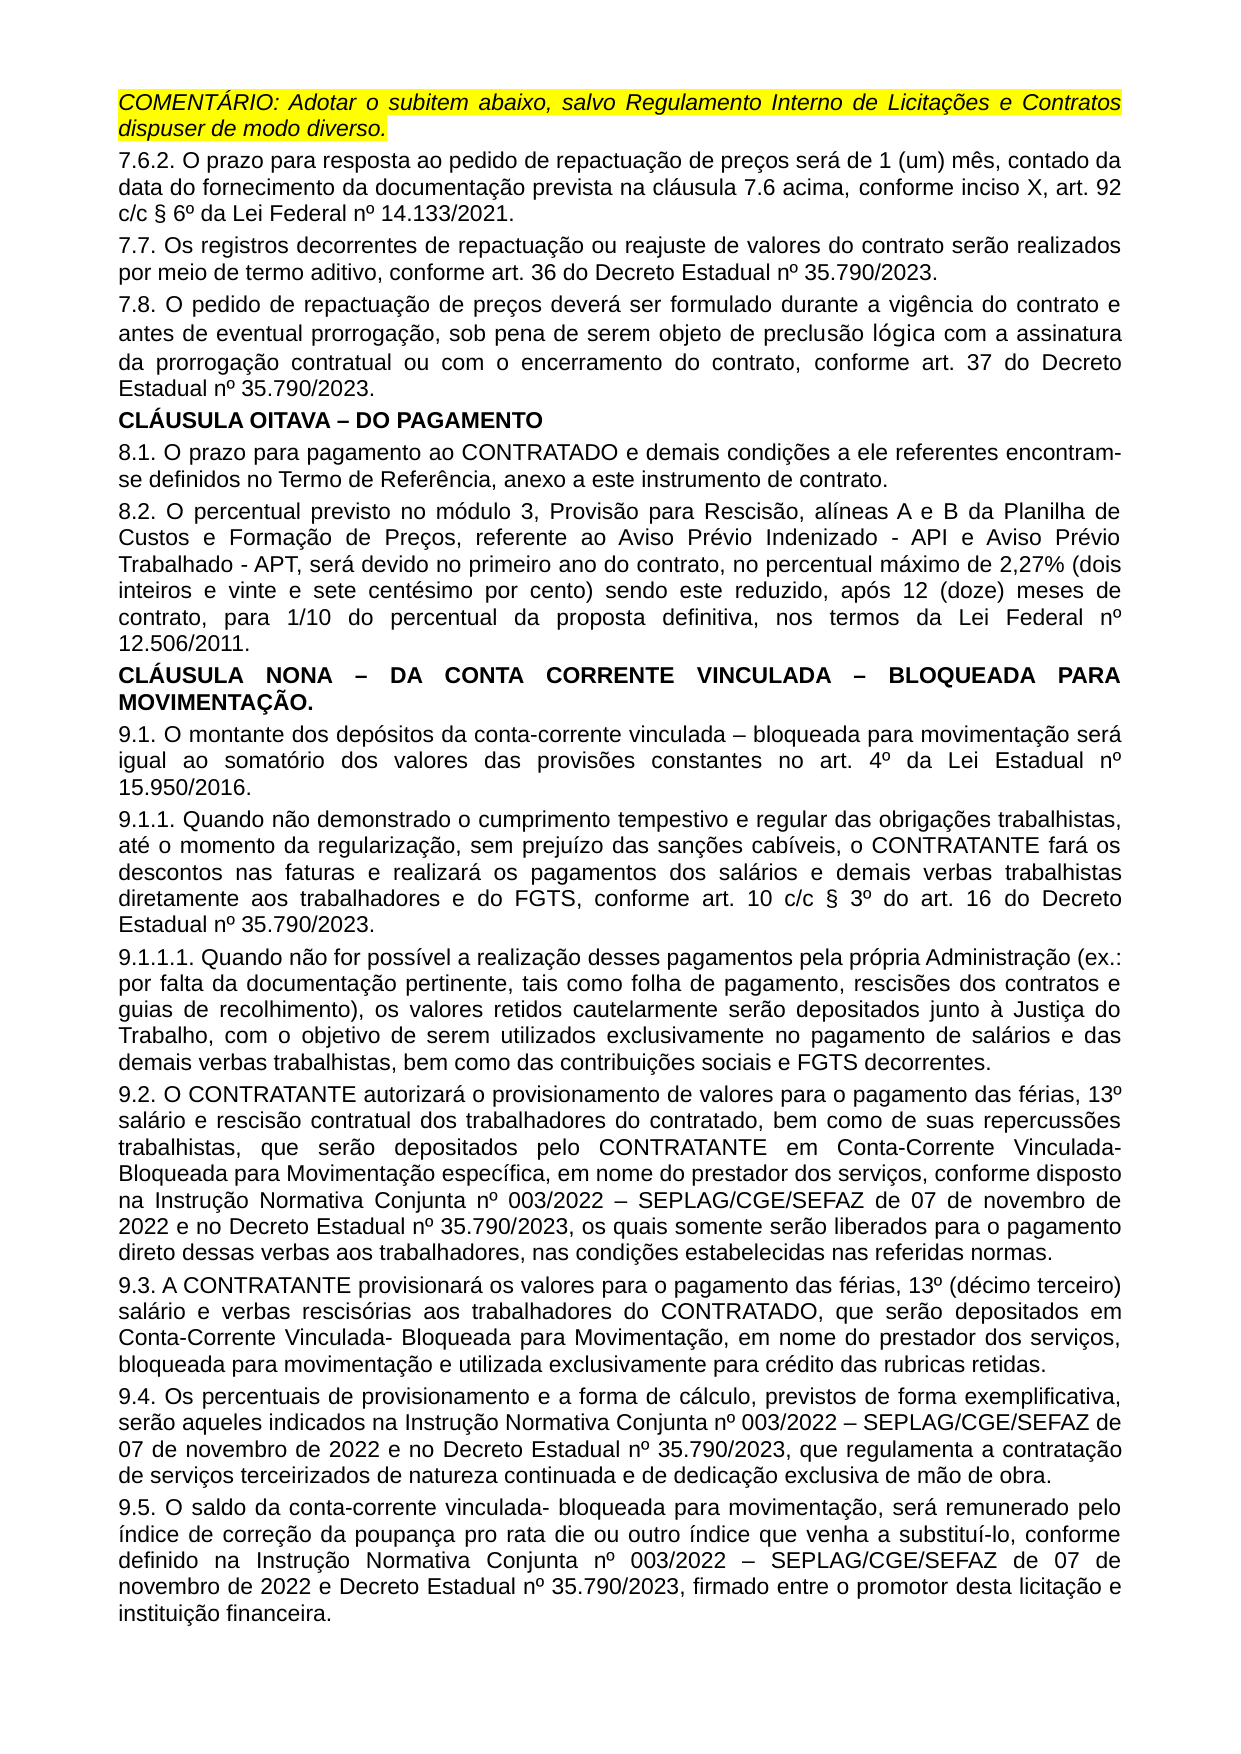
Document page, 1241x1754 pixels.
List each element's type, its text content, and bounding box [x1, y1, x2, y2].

text 8.2. O percentual previsto no módulo 3, Provisão para Rescisão, alíneas A e B da Planilha de Custos e Formação de Preços, referente ao Aviso Prévio Indenizado - API e Aviso Prévio Trabalhado - APT, será devido no primeiro ano do contrato, no percentual máximo de 2,27% (dois inteiros e vinte e sete centésimo por cento) sendo este reduzido, após 12 (doze) meses de contrato, para 1/10 do percentual da proposta definitiva, nos termos da Lei Federal nº 12.506/2011. [118, 498, 1122, 656]
text COMENTÁRIO: Adotar o subitem abaixo, salvo Regulamento Interno de Licitações e Contratos dispuser de modo diverso. [118, 88, 1122, 141]
text 9.3. A CONTRATANTE provisionará os valores para o pagamento das férias, 13º (décimo terceiro) salário e verbas rescisórias aos trabalhadores do CONTRATADO, que serão depositados em Conta-Corrente Vinculada- Bloqueada para Movimentação, em nome do prestador dos serviços, bloqueada para movimentação e utilizada exclusivamente para crédito das rubricas retidas. [118, 1272, 1122, 1377]
text 7.6.2. O prazo para resposta ao pedido de repactuação de preços será de 1 (um) mês, contado da data do fornecimento da documentação prevista na cláusula 7.6 acima, conforme inciso X, art. 92 c/c § 6º da Lei Federal nº 14.133/2021. [118, 147, 1122, 226]
text 9.1.1. Quando não demonstrado o cumprimento tempestivo e regular das obrigações trabalhistas, até o momento da regularização, sem prejuízo das sanções cabíveis, o CONTRATANTE fará os descontos nas faturas e realizará os pagamentos dos salários e demais verbas trabalhistas diretamente aos trabalhadores e do FGTS, conforme art. 10 c/c § 3º do art. 16 do Decreto Estadual nº 35.790/2023. [118, 806, 1122, 937]
text 7.7. Os registros decorrentes de repactuação ou reajuste de valores do contrato serão realizados por meio de termo aditivo, conforme art. 36 do Decreto Estadual nº 35.790/2023. [118, 232, 1122, 285]
text CLÁUSULA OITAVA – DO PAGAMENTO [118, 407, 1122, 433]
text 9.5. O saldo da conta-corrente vinculada- bloqueada para movimentação, será remunerado pelo índice de correção da poupança pro rata die ou outro índice que venha a substituí-lo, conforme definido na Instrução Normativa Conjunta nº 003/2022 – SEPLAG/CGE/SEFAZ de 07 de novembro de 2022 e Decreto Estadual nº 35.790/2023, firmado entre o promotor desta licitação e instituição financeira. [118, 1494, 1122, 1626]
text 8.1. O prazo para pagamento ao CONTRATADO e demais condições a ele referentes encontram-se definidos no Termo de Referência, anexo a este instrumento de contrato. [118, 439, 1122, 492]
text 7.8. O pedido de repactuação de preços deverá ser formulado durante a vigência do contrato e antes de eventual prorrogação, sob pena de serem objeto de preclusão lógica com a assinatura da prorrogação contratual ou com o encerramento do contrato, conforme art. 37 do Decreto Estadual nº 35.790/2023. [118, 291, 1122, 401]
text CLÁUSULA NONA – DA CONTA CORRENTE VINCULADA – BLOQUEADA PARA MOVIMENTAÇÃO. [118, 662, 1122, 715]
text 9.2. O CONTRATANTE autorizará o provisionamento de valores para o pagamento das férias, 13º salário e rescisão contratual dos trabalhadores do contratado, bem como de suas repercussões trabalhistas, que serão depositados pelo CONTRATANTE em Conta-Corrente Vinculada- Bloqueada para Movimentação específica, em nome do prestador dos serviços, conforme disposto na Instrução Normativa Conjunta nº 003/2022 – SEPLAG/CGE/SEFAZ de 07 de novembro de 2022 e no Decreto Estadual nº 35.790/2023, os quais somente serão liberados para o pagamento direto dessas verbas aos trabalhadores, nas condições estabelecidas nas referidas normas. [118, 1081, 1122, 1266]
text 9.1.1.1. Quando não for possível a realização desses pagamentos pela própria Administração (ex.: por falta da documentação pertinente, tais como folha de pagamento, rescisões dos contratos e guias de recolhimento), os valores retidos cautelarmente serão depositados junto à Justiça do Trabalho, com o objetivo de serem utilizados exclusivamente no pagamento de salários e das demais verbas trabalhistas, bem como das contribuições sociais e FGTS decorrentes. [118, 943, 1122, 1075]
text 9.4. Os percentuais de provisionamento e a forma de cálculo, previstos de forma exemplificativa, serão aqueles indicados na Instrução Normativa Conjunta nº 003/2022 – SEPLAG/CGE/SEFAZ de 07 de novembro de 2022 e no Decreto Estadual nº 35.790/2023, que regulamenta a contratação de serviços terceirizados de natureza continuada e de dedicação exclusiva de mão de obra. [118, 1383, 1122, 1488]
text 9.1. O montante dos depósitos da conta-corrente vinculada – bloqueada para movimentação será igual ao somatório dos valores das provisões constantes no art. 4º da Lei Estadual nº 15.950/2016. [118, 721, 1122, 800]
